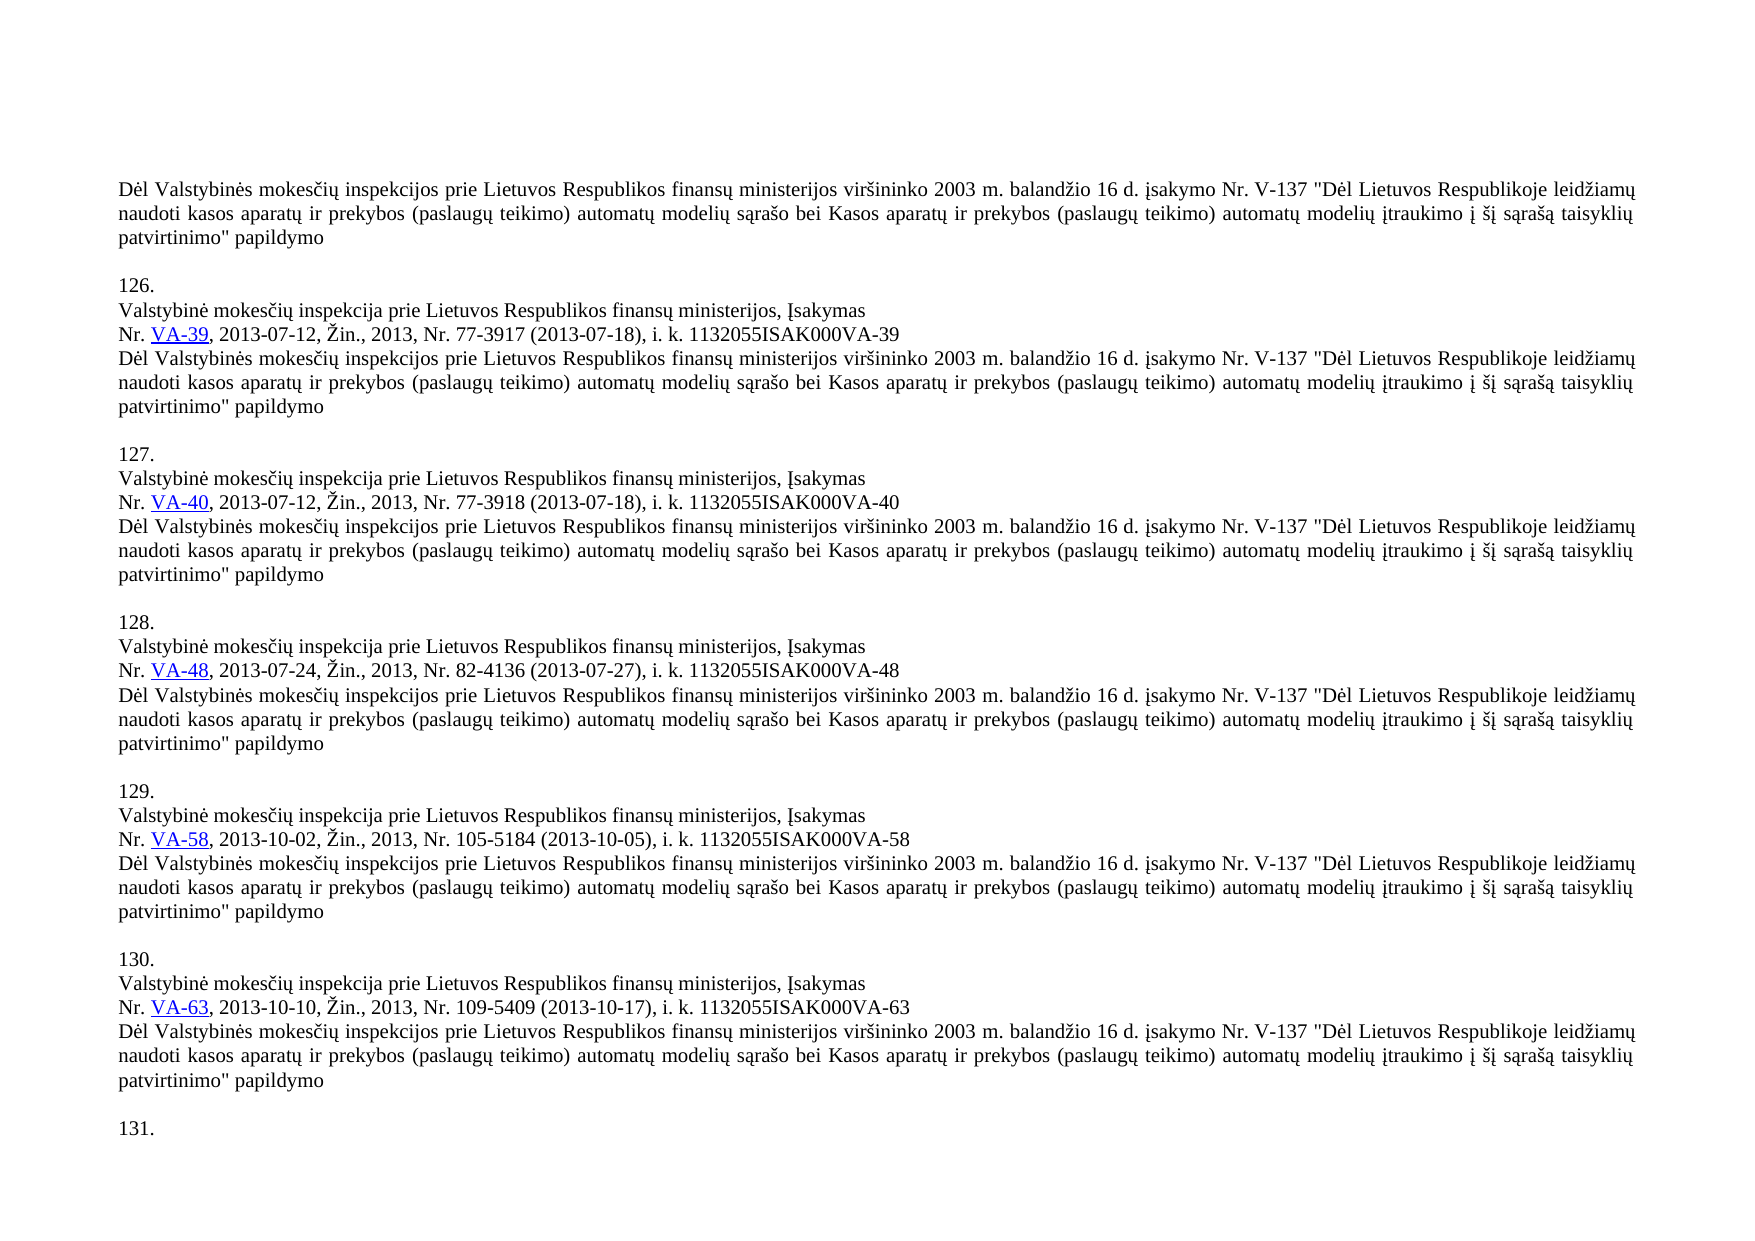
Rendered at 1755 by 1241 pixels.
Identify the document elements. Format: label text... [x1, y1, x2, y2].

text Dėl Valstybinės mokesčių inspekcijos prie Lietuvos Respublikos finansų ministerijos viršininko 2003 m. balandžio 16 d. įsakymo Nr. V-137 "Dėl Lietuvos Respublikoje leidžiamų naudoti kasos aparatų ir prekybos (paslaugų teikimo) automatų modelių sąrašo bei Kasos aparatų ir prekybos (paslaugų teikimo) automatų modelių įtraukimo į šį sąrašą taisyklių patvirtinimo" papildymo [118, 851, 1636, 923]
text Nr. VA-63, 2013-10-10, Žin., 2013, Nr. 109-5409 (2013-10-17), i. k. 1132055ISAK000VA-63 [118, 995, 1636, 1019]
text 131. [118, 1116, 1636, 1140]
text Valstybinė mokesčių inspekcija prie Lietuvos Respublikos finansų ministerijos, Įsakymas [118, 466, 1636, 490]
text Nr. VA-40, 2013-07-12, Žin., 2013, Nr. 77-3918 (2013-07-18), i. k. 1132055ISAK000VA-40 [118, 490, 1636, 514]
text Valstybinė mokesčių inspekcija prie Lietuvos Respublikos finansų ministerijos, Įsakymas [118, 297, 1636, 322]
text Dėl Valstybinės mokesčių inspekcijos prie Lietuvos Respublikos finansų ministerijos viršininko 2003 m. balandžio 16 d. įsakymo Nr. V-137 "Dėl Lietuvos Respublikoje leidžiamų naudoti kasos aparatų ir prekybos (paslaugų teikimo) automatų modelių sąrašo bei Kasos aparatų ir prekybos (paslaugų teikimo) automatų modelių įtraukimo į šį sąrašą taisyklių patvirtinimo" papildymo [118, 682, 1636, 755]
text Dėl Valstybinės mokesčių inspekcijos prie Lietuvos Respublikos finansų ministerijos viršininko 2003 m. balandžio 16 d. įsakymo Nr. V-137 "Dėl Lietuvos Respublikoje leidžiamų naudoti kasos aparatų ir prekybos (paslaugų teikimo) automatų modelių sąrašo bei Kasos aparatų ir prekybos (paslaugų teikimo) automatų modelių įtraukimo į šį sąrašą taisyklių patvirtinimo" papildymo [118, 514, 1636, 586]
text Nr. VA-58, 2013-10-02, Žin., 2013, Nr. 105-5184 (2013-10-05), i. k. 1132055ISAK000VA-58 [118, 827, 1636, 851]
text Valstybinė mokesčių inspekcija prie Lietuvos Respublikos finansų ministerijos, Įsakymas [118, 634, 1636, 658]
text 126. [118, 273, 1636, 297]
text 127. [118, 442, 1636, 466]
text Valstybinė mokesčių inspekcija prie Lietuvos Respublikos finansų ministerijos, Įsakymas [118, 971, 1636, 995]
text Dėl Valstybinės mokesčių inspekcijos prie Lietuvos Respublikos finansų ministerijos viršininko 2003 m. balandžio 16 d. įsakymo Nr. V-137 "Dėl Lietuvos Respublikoje leidžiamų naudoti kasos aparatų ir prekybos (paslaugų teikimo) automatų modelių sąrašo bei Kasos aparatų ir prekybos (paslaugų teikimo) automatų modelių įtraukimo į šį sąrašą taisyklių patvirtinimo" papildymo [118, 177, 1636, 249]
text Dėl Valstybinės mokesčių inspekcijos prie Lietuvos Respublikos finansų ministerijos viršininko 2003 m. balandžio 16 d. įsakymo Nr. V-137 "Dėl Lietuvos Respublikoje leidžiamų naudoti kasos aparatų ir prekybos (paslaugų teikimo) automatų modelių sąrašo bei Kasos aparatų ir prekybos (paslaugų teikimo) automatų modelių įtraukimo į šį sąrašą taisyklių patvirtinimo" papildymo [118, 1019, 1636, 1092]
text Nr. VA-39, 2013-07-12, Žin., 2013, Nr. 77-3917 (2013-07-18), i. k. 1132055ISAK000VA-39 [118, 322, 1636, 346]
text Valstybinė mokesčių inspekcija prie Lietuvos Respublikos finansų ministerijos, Įsakymas [118, 803, 1636, 827]
text Nr. VA-48, 2013-07-24, Žin., 2013, Nr. 82-4136 (2013-07-27), i. k. 1132055ISAK000VA-48 [118, 658, 1636, 682]
text 130. [118, 947, 1636, 971]
text Dėl Valstybinės mokesčių inspekcijos prie Lietuvos Respublikos finansų ministerijos viršininko 2003 m. balandžio 16 d. įsakymo Nr. V-137 "Dėl Lietuvos Respublikoje leidžiamų naudoti kasos aparatų ir prekybos (paslaugų teikimo) automatų modelių sąrašo bei Kasos aparatų ir prekybos (paslaugų teikimo) automatų modelių įtraukimo į šį sąrašą taisyklių patvirtinimo" papildymo [118, 346, 1636, 418]
text 128. [118, 610, 1636, 634]
text 129. [118, 779, 1636, 803]
